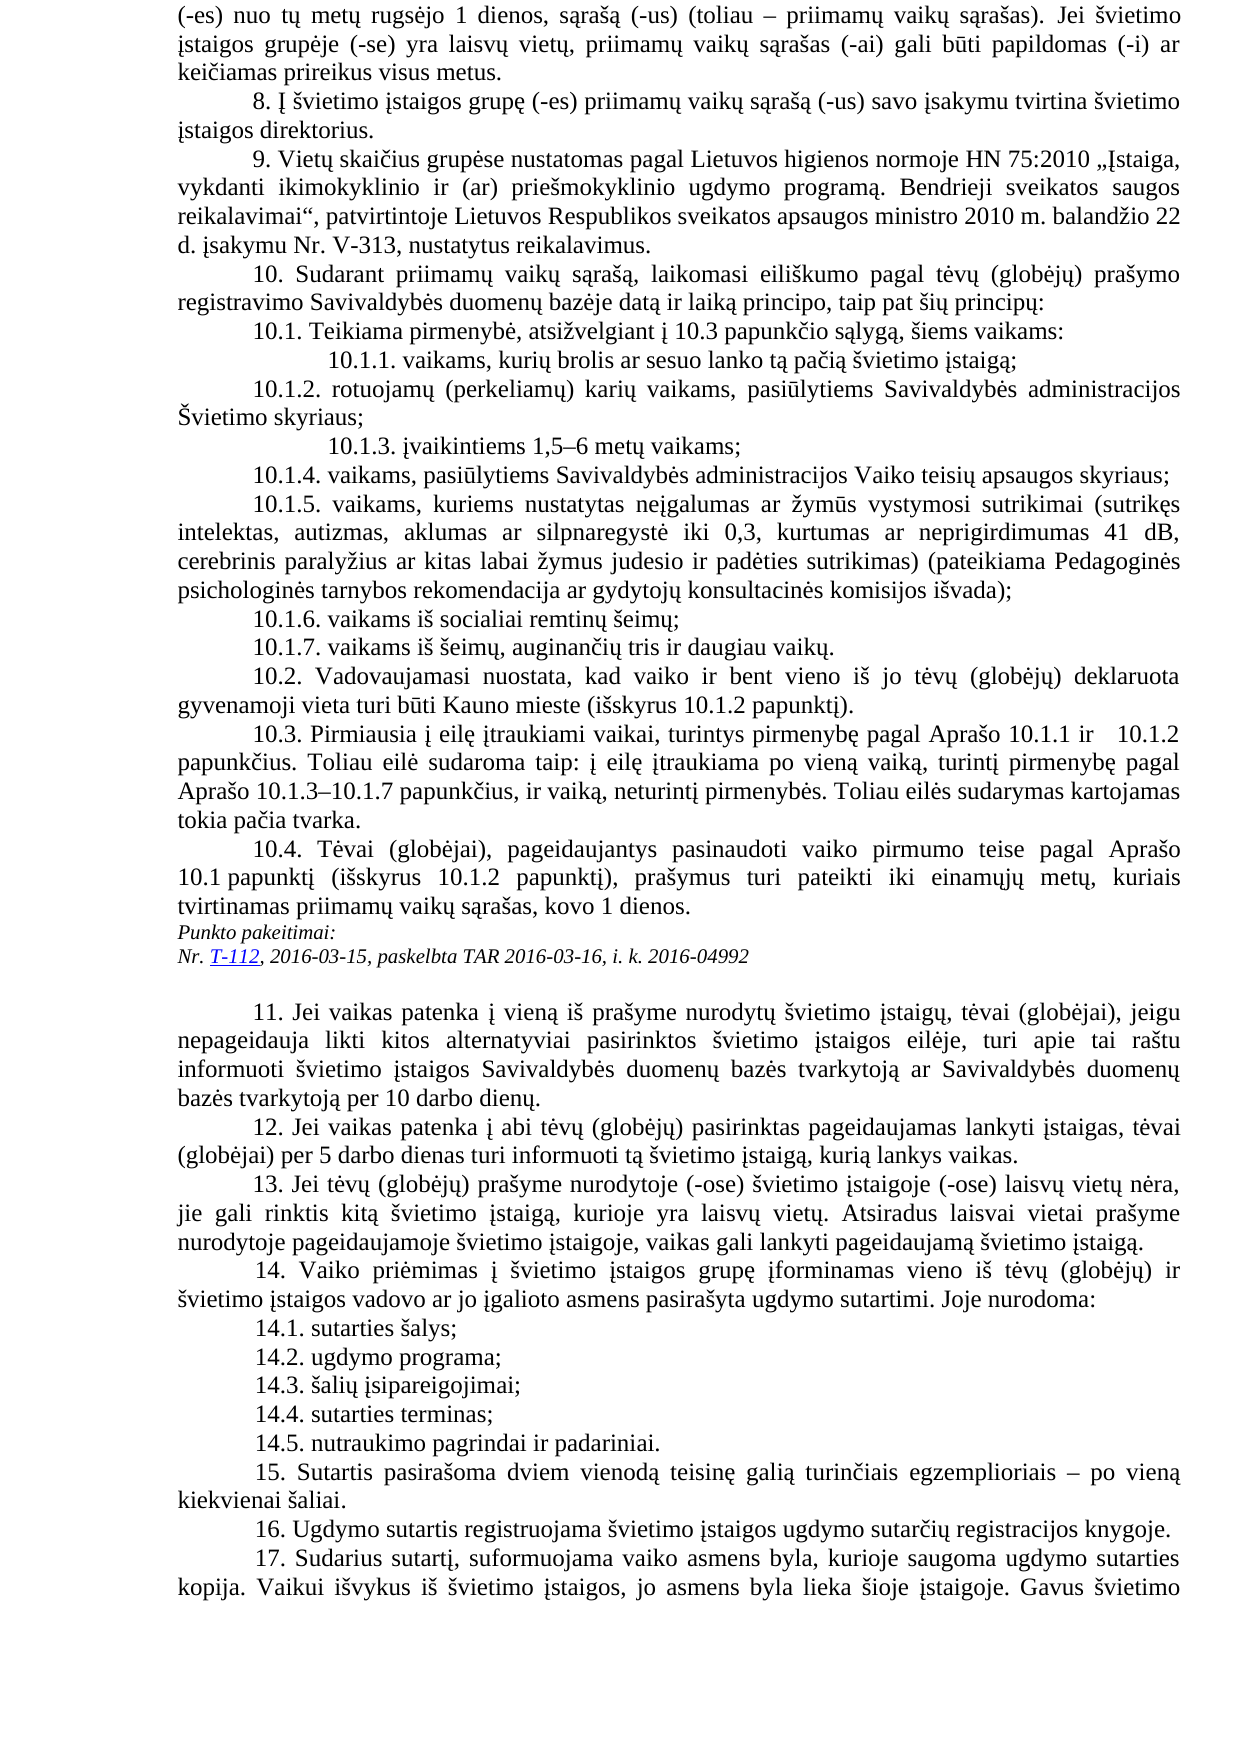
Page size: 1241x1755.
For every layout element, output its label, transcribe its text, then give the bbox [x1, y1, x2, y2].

text 10.2. Vadovaujamasi nuostata, kad vaiko ir bent vieno iš jo tėvų (globėjų) deklaruota gyvenamoji vieta turi būti Kauno mieste (išskyrus 10.1.2 papunktį). [177, 661, 1181, 719]
text 17. Sudarius sutartį, suformuojama vaiko asmens byla, kurioje saugoma ugdymo sutarties kopija. Vaikui išvykus iš švietimo įstaigos, jo asmens byla lieka šioje įstaigoje. Gavus švietimo [177, 1543, 1181, 1601]
text 10.1. Teikiama pirmenybė, atsižvelgiant į 10.3 papunkčio sąlygą, šiems vaikams: [177, 316, 1181, 345]
text 10.1.2. rotuojamų (perkeliamų) karių vaikams, pasiūlytiems Savivaldybės administracijos Švietimo skyriaus; [177, 374, 1181, 431]
text 14. Vaiko priėmimas į švietimo įstaigos grupę įforminamas vieno iš tėvų (globėjų) ir švietimo įstaigos vadovo ar jo įgalioto asmens pasirašyta ugdymo sutartimi. Joje nurodoma: [177, 1256, 1181, 1313]
text 14.5. nutraukimo pagrindai ir padariniai. [177, 1428, 1181, 1457]
text Punkto pakeitimai: [177, 920, 1181, 944]
text 10.3. Pirmiausia į eilę įtraukiami vaikai, turintys pirmenybę pagal Aprašo 10.1.1 ir 10.1.2 papunkčius. Toliau eilė sudaroma taip: į eilę įtraukiama po vieną vaiką, turintį pirmenybę pagal Aprašo 10.1.3–10.1.7 papunkčius, ir vaiką, neturintį pirmenybės. Toliau eilės sudarymas kartojamas tokia pačia tvarka. [177, 719, 1181, 834]
text 13. Jei tėvų (globėjų) prašyme nurodytoje (-ose) švietimo įstaigoje (-ose) laisvų vietų nėra, jie gali rinktis kitą švietimo įstaigą, kurioje yra laisvų vietų. Atsiradus laisvai vietai prašyme nurodytoje pageidaujamoje švietimo įstaigoje, vaikas gali lankyti pageidaujamą švietimo įstaigą. [177, 1169, 1181, 1256]
text Nr. T-112, 2016-03-15, paskelbta TAR 2016-03-16, i. k. 2016-04992 [177, 944, 1181, 968]
text 15. Sutartis pasirašoma dviem vienodą teisinę galią turinčiais egzemplioriais – po vieną kiekvienai šaliai. [177, 1457, 1181, 1514]
text 14.1. sutarties šalys; [177, 1313, 1181, 1342]
text 10.1.7. vaikams iš šeimų, auginančių tris ir daugiau vaikų. [177, 632, 1181, 661]
text 14.4. sutarties terminas; [177, 1399, 1181, 1428]
text 10.1.4. vaikams, pasiūlytiems Savivaldybės administracijos Vaiko teisių apsaugos skyriaus; [177, 460, 1181, 489]
text 12. Jei vaikas patenka į abi tėvų (globėjų) pasirinktas pageidaujamas lankyti įstaigas, tėvai (globėjai) per 5 darbo dienas turi informuoti tą švietimo įstaigą, kurią lankys vaikas. [177, 1112, 1181, 1169]
text 10.1.5. vaikams, kuriems nustatytas neįgalumas ar žymūs vystymosi sutrikimai (sutrikęs intelektas, autizmas, aklumas ar silpnaregystė iki 0,3, kurtumas ar neprigirdimumas 41 dB, cerebrinis paralyžius ar kitas labai žymus judesio ir padėties sutrikimas) (pateikiama Pedagoginės psichologinės tarnybos rekomendacija ar gydytojų konsultacinės komisijos išvada); [177, 489, 1181, 604]
text (-es) nuo tų metų rugsėjo 1 dienos, sąrašą (-us) (toliau – priimamų vaikų sąrašas). Jei švietimo įstaigos grupėje (-se) yra laisvų vietų, priimamų vaikų sąrašas (-ai) gali būti papildomas (-i) ar keičiamas prireikus visus metus. [177, 0, 1181, 86]
text 11. Jei vaikas patenka į vieną iš prašyme nurodytų švietimo įstaigų, tėvai (globėjai), jeigu nepageidauja likti kitos alternatyviai pasirinktos švietimo įstaigos eilėje, turi apie tai raštu informuoti švietimo įstaigos Savivaldybės duomenų bazės tvarkytoją ar Savivaldybės duomenų bazės tvarkytoją per 10 darbo dienų. [177, 997, 1181, 1112]
text 10. Sudarant priimamų vaikų sąrašą, laikomasi eiliškumo pagal tėvų (globėjų) prašymo registravimo Savivaldybės duomenų bazėje datą ir laiką principo, taip pat šių principų: [177, 259, 1181, 316]
text 8. Į švietimo įstaigos grupę (-es) priimamų vaikų sąrašą (-us) savo įsakymu tvirtina švietimo įstaigos direktorius. [177, 86, 1181, 144]
text 16. Ugdymo sutartis registruojama švietimo įstaigos ugdymo sutarčių registracijos knygoje. [177, 1514, 1181, 1543]
text 10.1.6. vaikams iš socialiai remtinų šeimų; [177, 604, 1181, 632]
text 9. Vietų skaičius grupėse nustatomas pagal Lietuvos higienos normoje HN 75:2010 „Įstaiga, vykdanti ikimokyklinio ir (ar) priešmokyklinio ugdymo programą. Bendrieji sveikatos saugos reikalavimai“, patvirtintoje Lietuvos Respublikos sveikatos apsaugos ministro 2010 m. balandžio 22 d. įsakymu Nr. V-313, nustatytus reikalavimus. [177, 144, 1181, 259]
text 10.1.1. vaikams, kurių brolis ar sesuo lanko tą pačią švietimo įstaigą; [252, 345, 1181, 374]
text 10.4. Tėvai (globėjai), pageidaujantys pasinaudoti vaiko pirmumo teise pagal Aprašo 10.1 papunktį (išskyrus 10.1.2 papunktį), prašymus turi pateikti iki einamųjų metų, kuriais tvirtinamas priimamų vaikų sąrašas, kovo 1 dienos. [177, 834, 1181, 920]
text 14.2. ugdymo programa; [177, 1342, 1181, 1371]
text 14.3. šalių įsipareigojimai; [177, 1371, 1181, 1399]
text 10.1.3. įvaikintiems 1,5–6 metų vaikams; [252, 431, 1181, 460]
